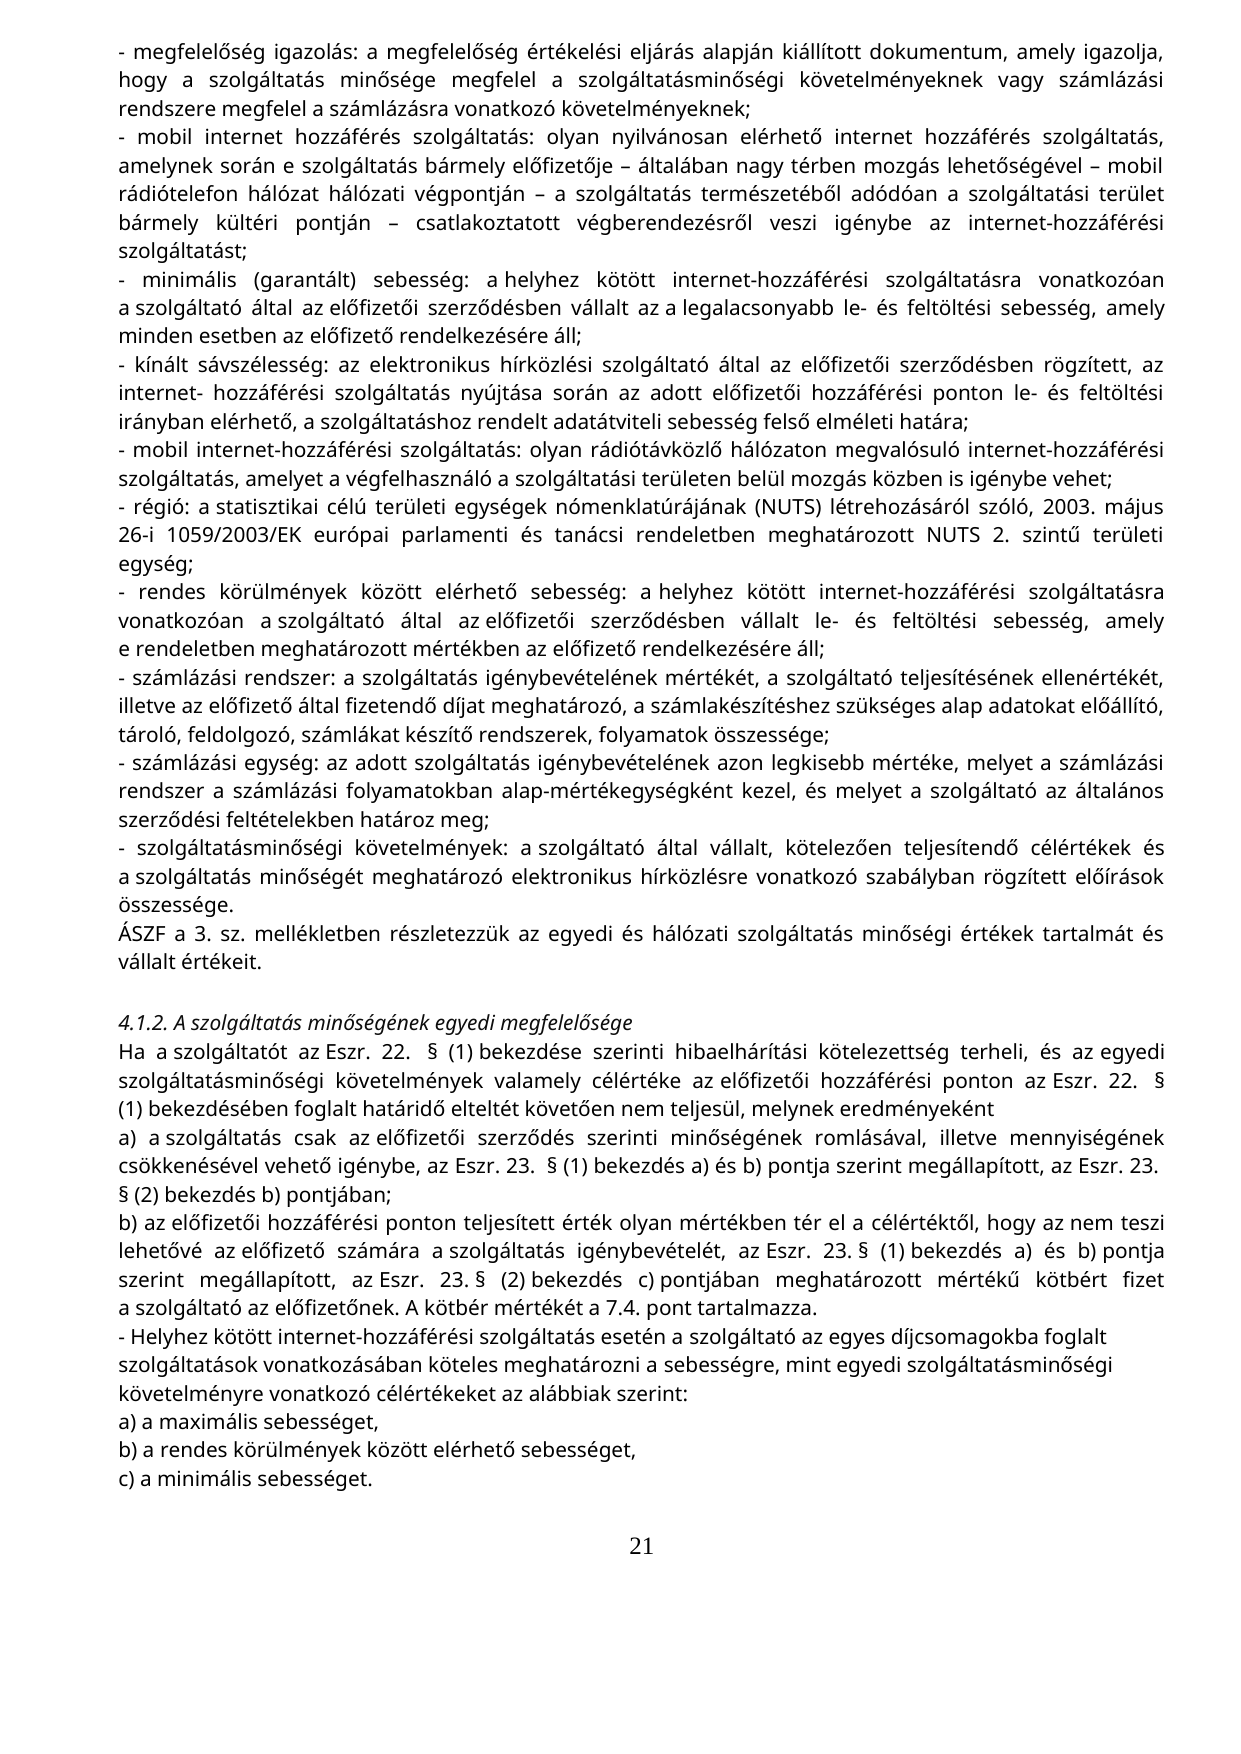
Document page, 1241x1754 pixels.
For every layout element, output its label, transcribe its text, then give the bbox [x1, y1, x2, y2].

text Ha a szolgáltatót az Eszr. 22. § (1) bekezdése szerinti hibaelhárítási kötelezettség terheli, és az egyedi szolgáltatásminőségi követelmények valamely célértéke az előfizetői hozzáférési ponton az Eszr. 22. § (1) bekezdésében foglalt határidő elteltét követően nem teljesül, melynek eredményeként [118, 1037, 1165, 1123]
text - mobil internet hozzáférés szolgáltatás: olyan nyilvánosan elérhető internet hozzáférés szolgáltatás, amelynek során e szolgáltatás bármely előfizetője – általában nagy térben mozgás lehetőségével – mobil rádiótelefon hálózat hálózati végpontján – a szolgáltatás természetéből adódóan a szolgáltatási terület bármely kültéri pontján – csatlakoztatott végberendezésről veszi igénybe az internet-hozzáférési szolgáltatást; [118, 122, 1165, 265]
text b) az előfizetői hozzáférési ponton teljesített érték olyan mértékben tér el a célértéktől, hogy az nem teszi lehetővé az előfizető számára a szolgáltatás igénybevételét, az Eszr. 23. § (1) bekezdés a) és b) pontja szerint megállapított, az Eszr. 23. § (2) bekezdés c) pontjában meghatározott mértékű kötbért fizet a szolgáltató az előfizetőnek. A kötbér mértékét a 7.4. pont tartalmazza. [118, 1208, 1165, 1322]
text - Helyhez kötött internet-hozzáférési szolgáltatás esetén a szolgáltató az egyes díjcsomagokba foglalt szolgáltatások vonatkozásában köteles meghatározni a sebességre, mint egyedi szolgáltatásminőségi követelményre vonatkozó célértékeket az alábbiak szerint: [118, 1322, 1165, 1407]
text - rendes körülmények között elérhető sebesség: a helyhez kötött internet-hozzáférési szolgáltatásra vonatkozóan a szolgáltató által az előfizetői szerződésben vállalt le- és feltöltési sebesség, amely e rendeletben meghatározott mértékben az előfizető rendelkezésére áll; [118, 577, 1165, 663]
text - számlázási egység: az adott szolgáltatás igénybevételének azon legkisebb mértéke, melyet a számlázási rendszer a számlázási folyamatokban alap-mértékegységként kezel, és melyet a szolgáltató az általános szerződési feltételekben határoz meg; [118, 748, 1165, 833]
subtitle 4.1.2. A szolgáltatás minőségének egyedi megfelelősége [118, 1008, 1165, 1037]
text - megfelelőség igazolás: a megfelelőség értékelési eljárás alapján kiállított dokumentum, amely igazolja, hogy a szolgáltatás minősége megfelel a szolgáltatásminőségi követelményeknek vagy számlázási rendszere megfelel a számlázásra vonatkozó követelményeknek; [118, 37, 1165, 122]
text - szolgáltatásminőségi követelmények: a szolgáltató által vállalt, kötelezően teljesítendő célértékek és a szolgáltatás minőségét meghatározó elektronikus hírközlésre vonatkozó szabályban rögzített előírások összessége. [118, 833, 1165, 919]
text a) a szolgáltatás csak az előfizetői szerződés szerinti minőségének romlásával, illetve mennyiségének csökkenésével vehető igénybe, az Eszr. 23. § (1) bekezdés a) és b) pontja szerint megállapított, az Eszr. 23. § (2) bekezdés b) pontjában; [118, 1123, 1165, 1208]
text - számlázási rendszer: a szolgáltatás igénybevételének mértékét, a szolgáltató teljesítésének ellenértékét, illetve az előfizető által fizetendő díjat meghatározó, a számlakészítéshez szükséges alap adatokat előállító, tároló, feldolgozó, számlákat készítő rendszerek, folyamatok összessége; [118, 663, 1165, 748]
text c) a minimális sebességet. [118, 1464, 1165, 1492]
text ÁSZF a 3. sz. mellékletben részletezzük az egyedi és hálózati szolgáltatás minőségi értékek tartalmát és vállalt értékeit. [118, 919, 1165, 976]
text - mobil internet-hozzáférési szolgáltatás: olyan rádiótávközlő hálózaton megvalósuló internet-hozzáférési szolgáltatás, amelyet a végfelhasználó a szolgáltatási területen belül mozgás közben is igénybe vehet; [118, 435, 1165, 492]
text b) a rendes körülmények között elérhető sebességet, [118, 1436, 1165, 1464]
text - minimális (garantált) sebesség: a helyhez kötött internet-hozzáférési szolgáltatásra vonatkozóan a szolgáltató által az előfizetői szerződésben vállalt az a legalacsonyabb le- és feltöltési sebesség, amely minden esetben az előfizető rendelkezésére áll; [118, 265, 1165, 350]
text - kínált sávszélesség: az elektronikus hírközlési szolgáltató által az előfizetői szerződésben rögzített, az internet- hozzáférési szolgáltatás nyújtása során az adott előfizetői hozzáférési ponton le- és feltöltési irányban elérhető, a szolgáltatáshoz rendelt adatátviteli sebesség felső elméleti határa; [118, 350, 1165, 435]
text a) a maximális sebességet, [118, 1407, 1165, 1436]
text - régió: a statisztikai célú területi egységek nómenklatúrájának (NUTS) létrehozásáról szóló, 2003. május 26-i 1059/2003/EK európai parlamenti és tanácsi rendeletben meghatározott NUTS 2. szintű területi egység; [118, 492, 1165, 577]
